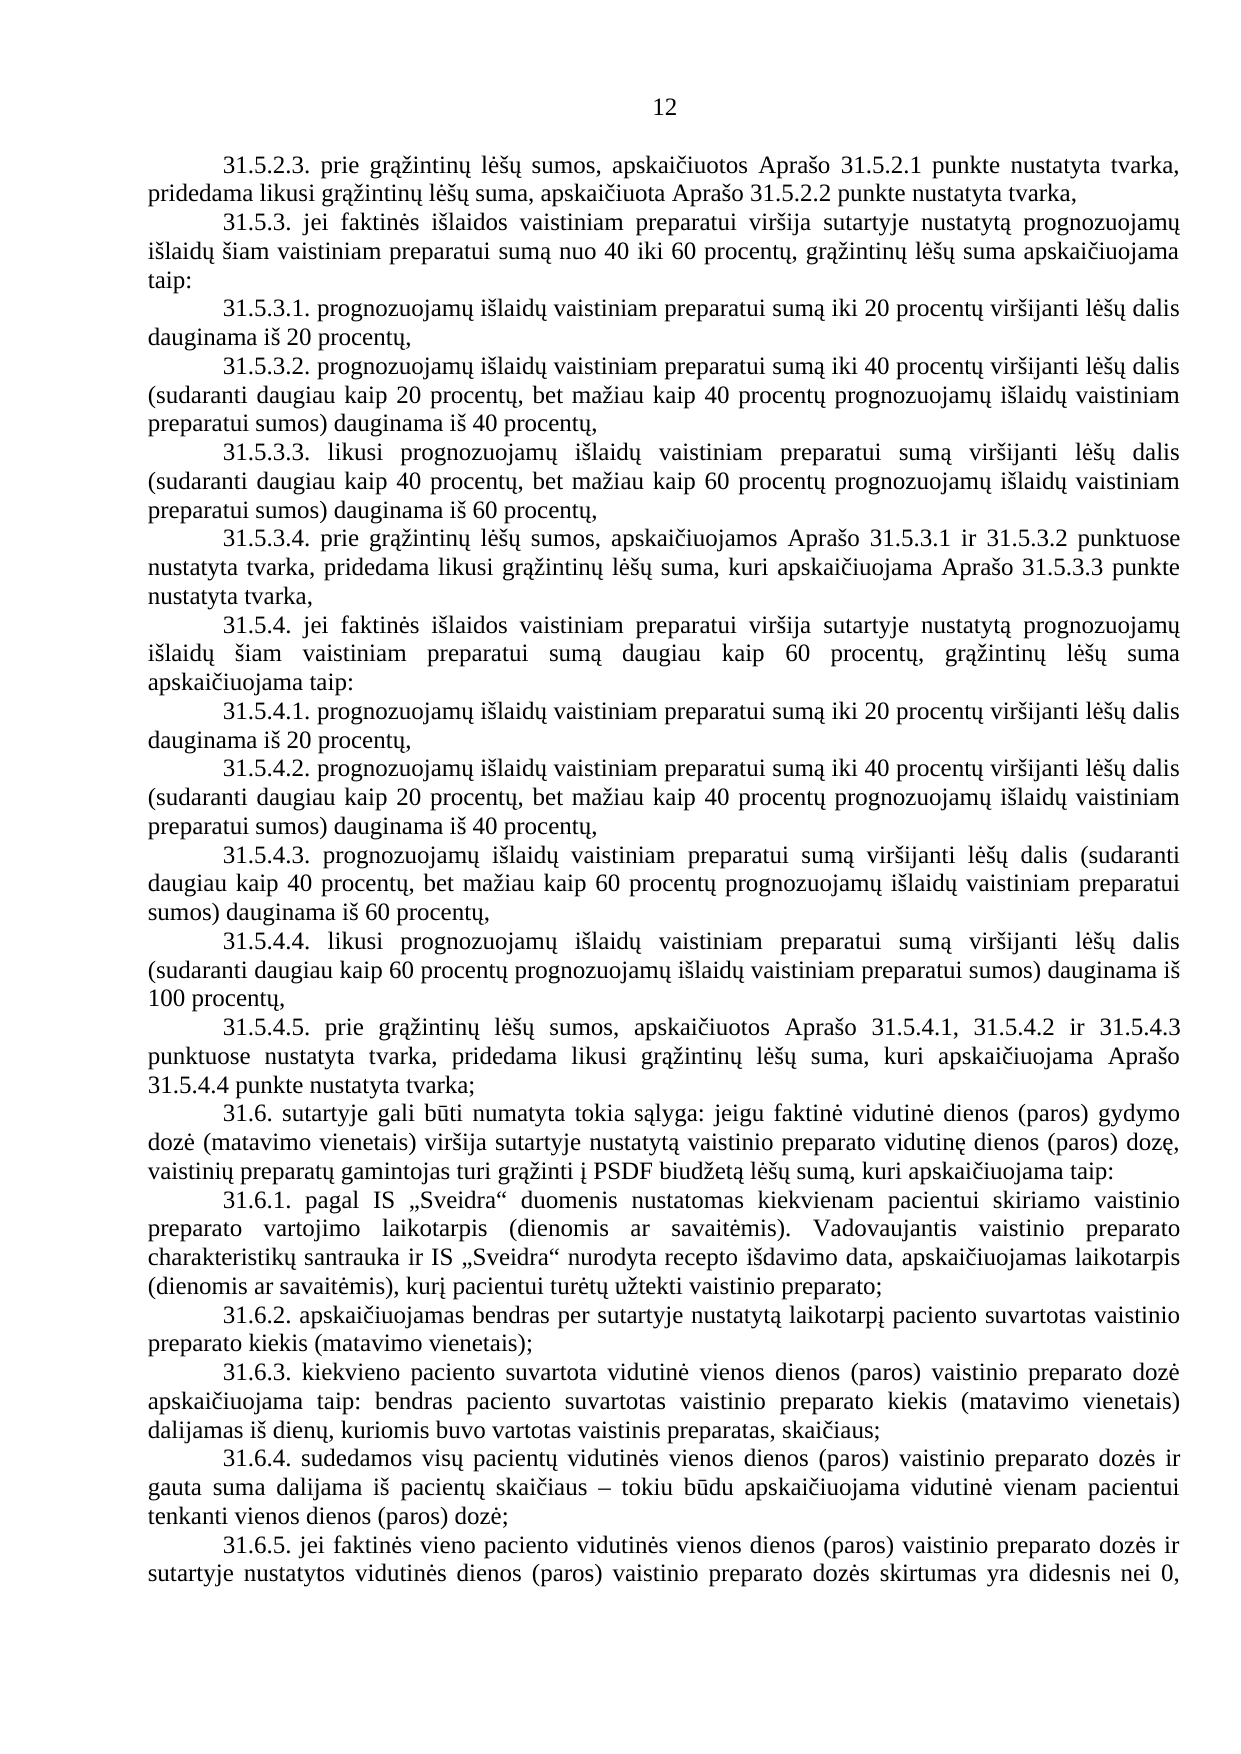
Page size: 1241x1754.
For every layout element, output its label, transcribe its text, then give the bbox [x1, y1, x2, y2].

text 31.5.4.5. prie grąžintinų lėšų sumos, apskaičiuotos Aprašo 31.5.4.1, 31.5.4.2 ir 31.5.4.3 punktuose nustatyta tvarka, pridedama likusi grąžintinų lėšų suma, kuri apskaičiuojama Aprašo 31.5.4.4 punkte nustatyta tvarka; [148, 1012, 1181, 1098]
text 31.5.4.3. prognozuojamų išlaidų vaistiniam preparatui sumą viršijanti lėšų dalis (sudaranti daugiau kaip 40 procentų, bet mažiau kaip 60 procentų prognozuojamų išlaidų vaistiniam preparatui sumos) dauginama iš 60 procentų, [148, 840, 1181, 926]
text 31.6.2. apskaičiuojamas bendras per sutartyje nustatytą laikotarpį paciento suvartotas vaistinio preparato kiekis (matavimo vienetais); [148, 1300, 1181, 1357]
text 31.5.4.1. prognozuojamų išlaidų vaistiniam preparatui sumą iki 20 procentų viršijanti lėšų dalis dauginama iš 20 procentų, [148, 696, 1181, 753]
text 31.5.4.4. likusi prognozuojamų išlaidų vaistiniam preparatui sumą viršijanti lėšų dalis (sudaranti daugiau kaip 60 procentų prognozuojamų išlaidų vaistiniam preparatui sumos) dauginama iš 100 procentų, [148, 926, 1181, 1012]
text 31.5.4.2. prognozuojamų išlaidų vaistiniam preparatui sumą iki 40 procentų viršijanti lėšų dalis (sudaranti daugiau kaip 20 procentų, bet mažiau kaip 40 procentų prognozuojamų išlaidų vaistiniam preparatui sumos) dauginama iš 40 procentų, [148, 753, 1181, 840]
text 31.5.3.1. prognozuojamų išlaidų vaistiniam preparatui sumą iki 20 procentų viršijanti lėšų dalis dauginama iš 20 procentų, [148, 293, 1181, 351]
text 31.6.1. pagal IS „Sveidra“ duomenis nustatomas kiekvienam pacientui skiriamo vaistinio preparato vartojimo laikotarpis (dienomis ar savaitėmis). Vadovaujantis vaistinio preparato charakteristikų santrauka ir IS „Sveidra“ nurodyta recepto išdavimo data, apskaičiuojamas laikotarpis (dienomis ar savaitėmis), kurį pacientui turėtų užtekti vaistinio preparato; [148, 1185, 1181, 1300]
text 31.5.3.4. prie grąžintinų lėšų sumos, apskaičiuojamos Aprašo 31.5.3.1 ir 31.5.3.2 punktuose nustatyta tvarka, pridedama likusi grąžintinų lėšų suma, kuri apskaičiuojama Aprašo 31.5.3.3 punkte nustatyta tvarka, [148, 523, 1181, 610]
text 31.6.3. kiekvieno paciento suvartota vidutinė vienos dienos (paros) vaistinio preparato dozė apskaičiuojama taip: bendras paciento suvartotas vaistinio preparato kiekis (matavimo vienetais) dalijamas iš dienų, kuriomis buvo vartotas vaistinis preparatas, skaičiaus; [148, 1357, 1181, 1443]
text 31.5.3.2. prognozuojamų išlaidų vaistiniam preparatui sumą iki 40 procentų viršijanti lėšų dalis (sudaranti daugiau kaip 20 procentų, bet mažiau kaip 40 procentų prognozuojamų išlaidų vaistiniam preparatui sumos) dauginama iš 40 procentų, [148, 351, 1181, 437]
text 31.6. sutartyje gali būti numatyta tokia sąlyga: jeigu faktinė vidutinė dienos (paros) gydymo dozė (matavimo vienetais) viršija sutartyje nustatytą vaistinio preparato vidutinę dienos (paros) dozę, vaistinių preparatų gamintojas turi grąžinti į PSDF biudžetą lėšų sumą, kuri apskaičiuojama taip: [148, 1098, 1181, 1185]
text 31.6.5. jei faktinės vieno paciento vidutinės vienos dienos (paros) vaistinio preparato dozės ir sutartyje nustatytos vidutinės dienos (paros) vaistinio preparato dozės skirtumas yra didesnis nei 0, [148, 1530, 1181, 1587]
text 31.5.4. jei faktinės išlaidos vaistiniam preparatui viršija sutartyje nustatytą prognozuojamų išlaidų šiam vaistiniam preparatui sumą daugiau kaip 60 procentų, grąžintinų lėšų suma apskaičiuojama taip: [148, 610, 1181, 696]
text 31.6.4. sudedamos visų pacientų vidutinės vienos dienos (paros) vaistinio preparato dozės ir gauta suma dalijama iš pacientų skaičiaus – tokiu būdu apskaičiuojama vidutinė vienam pacientui tenkanti vienos dienos (paros) dozė; [148, 1443, 1181, 1530]
text 31.5.2.3. prie grąžintinų lėšų sumos, apskaičiuotos Aprašo 31.5.2.1 punkte nustatyta tvarka, pridedama likusi grąžintinų lėšų suma, apskaičiuota Aprašo 31.5.2.2 punkte nustatyta tvarka, [148, 150, 1181, 207]
text 31.5.3.3. likusi prognozuojamų išlaidų vaistiniam preparatui sumą viršijanti lėšų dalis (sudaranti daugiau kaip 40 procentų, bet mažiau kaip 60 procentų prognozuojamų išlaidų vaistiniam preparatui sumos) dauginama iš 60 procentų, [148, 437, 1181, 523]
text 31.5.3. jei faktinės išlaidos vaistiniam preparatui viršija sutartyje nustatytą prognozuojamų išlaidų šiam vaistiniam preparatui sumą nuo 40 iki 60 procentų, grąžintinų lėšų suma apskaičiuojama taip: [148, 207, 1181, 293]
